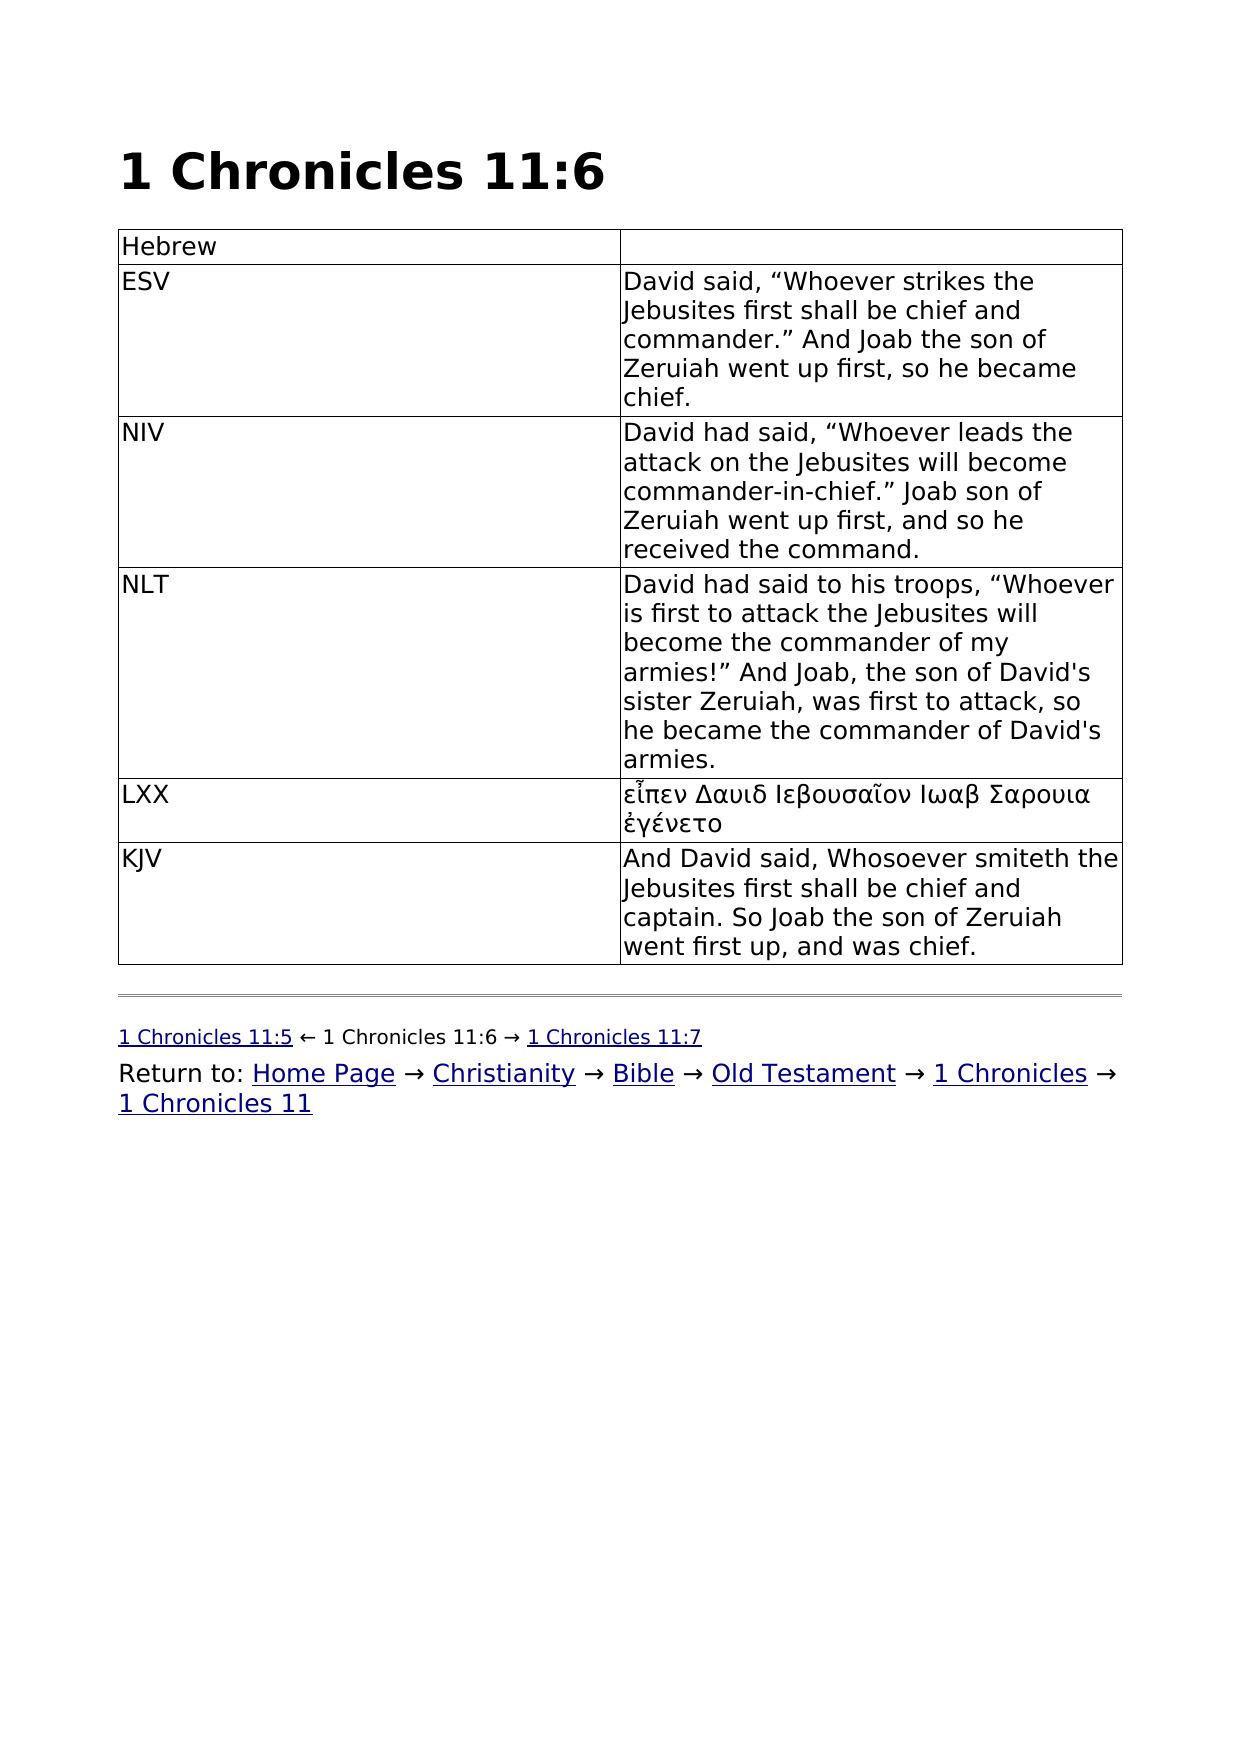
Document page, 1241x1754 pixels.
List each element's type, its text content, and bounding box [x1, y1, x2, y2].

table_cell NLT [119, 568, 620, 777]
table_cell εἶπεν Δαυιδ Ιεβουσαῖον Ιωαβ Σαρουια ἐγένετο [621, 779, 1122, 842]
table_cell David said, “Whoever strikes the Jebusites first shall be chief and commander.” And Joab the son of Zeruiah went up first, so he became chief. [621, 265, 1122, 416]
subtitle 1 Chronicles 11:6 [118, 143, 1122, 201]
table_header Hebrew [119, 230, 620, 264]
table_cell KJV [119, 843, 620, 964]
table_cell ESV [119, 265, 620, 416]
table_header [621, 230, 1122, 264]
table_cell David had said, “Whoever leads the attack on the Jebusites will become commander-in-chief.” Joab son of Zeruiah went up first, and so he received the command. [621, 417, 1122, 567]
table_cell David had said to his troops, “Whoever is first to attack the Jebusites will become the commander of my armies!” And Joab, the son of David's sister Zeruiah, was first to attack, so he became the commander of David's armies. [621, 568, 1122, 777]
text Return to: Home Page → Christianity → Bible → Old Testament → 1 Chronicles → 1 Chronicles 11 [118, 1059, 1122, 1118]
table_cell LXX [119, 779, 620, 842]
table_cell And David said, Whosoever smiteth the Jebusites first shall be chief and captain. So Joab the son of Zeruiah went first up, and was chief. [621, 843, 1122, 964]
table_cell NIV [119, 417, 620, 567]
text 1 Chronicles 11:5 ← 1 Chronicles 11:6 → 1 Chronicles 11:7 [118, 1026, 1122, 1059]
